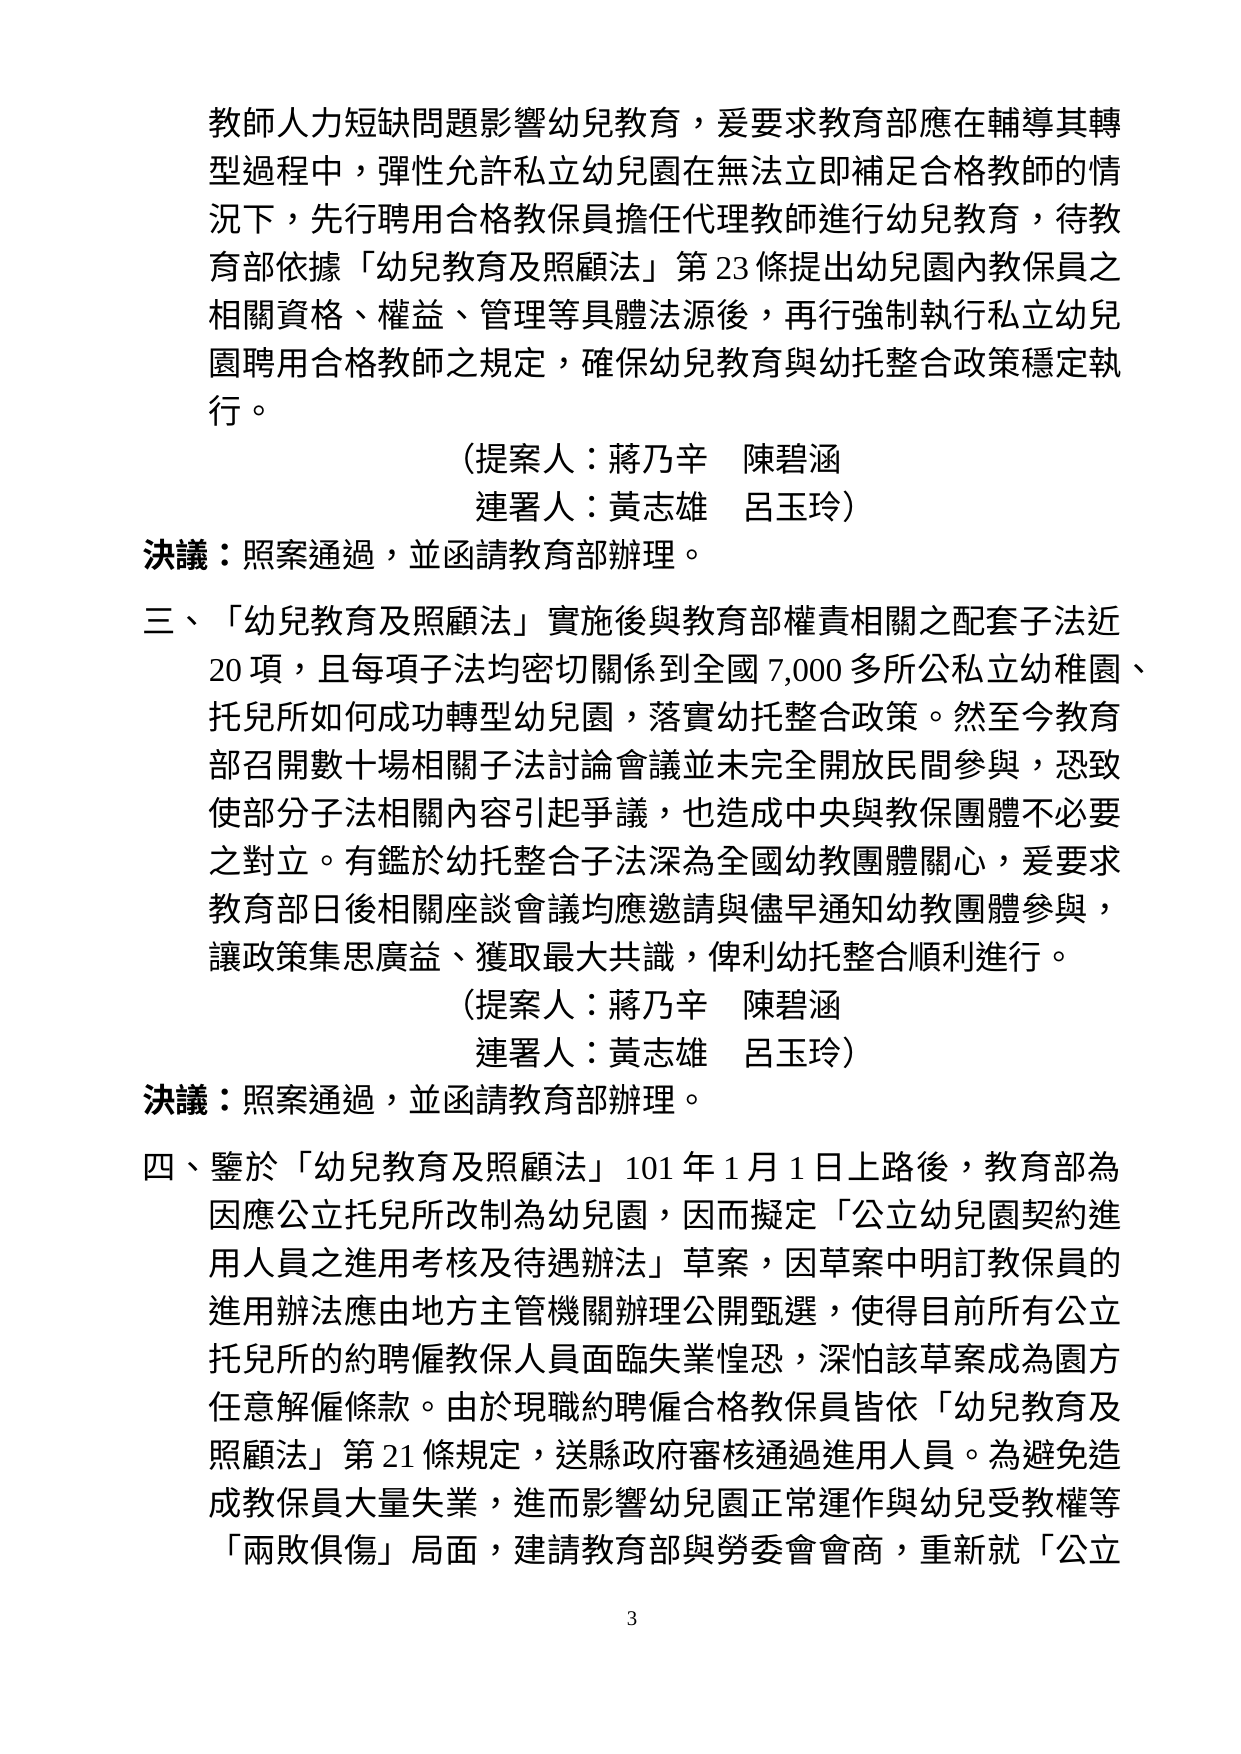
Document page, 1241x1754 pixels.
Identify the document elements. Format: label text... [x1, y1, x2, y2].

text 連署人：黃志雄 呂玉玲） [142, 481, 1122, 529]
text 連署人：黃志雄 呂玉玲） [142, 1027, 1122, 1074]
text 教師人力短缺問題影響幼兒教育，爰要求教育部應在輔導其轉型過程中，彈性允許私立幼兒園在無法立即補足合格教師的情況下，先行聘用合格教保員擔任代理教師進行幼兒教育，待教育部依據「幼兒教育及照顧法」第23條提出幼兒園內教保員之相關資格、權益、管理等具體法源後，再行強制執行私立幼兒園聘用合格教師之規定，確保幼兒教育與幼托整合政策穩定執行。 [142, 97, 1122, 433]
text 四、鑒於「幼兒教育及照顧法」101年1月1日上路後，教育部為因應公立托兒所改制為幼兒園，因而擬定「公立幼兒園契約進用人員之進用考核及待遇辦法」草案，因草案中明訂教保員的進用辦法應由地方主管機關辦理公開甄選，使得目前所有公立托兒所的約聘僱教保人員面臨失業惶恐，深怕該草案成為園方任意解僱條款。由於現職約聘僱合格教保員皆依「幼兒教育及照顧法」第21條規定，送縣政府審核通過進用人員。為避免造成教保員大量失業，進而影響幼兒園正常運作與幼兒受教權等「兩敗俱傷」局面，建請教育部與勞委會會商，重新就「公立 [142, 1141, 1122, 1572]
text （提案人：蔣乃辛 陳碧涵 [142, 433, 1122, 481]
text （提案人：蔣乃辛 陳碧涵 [142, 979, 1122, 1027]
text 決議：照案通過，並函請教育部辦理。 [142, 1074, 1122, 1122]
text 三、「幼兒教育及照顧法」實施後與教育部權責相關之配套子法近20項，且每項子法均密切關係到全國7,000多所公私立幼稚園、托兒所如何成功轉型幼兒園，落實幼托整合政策。然至今教育部召開數十場相關子法討論會議並未完全開放民間參與，恐致使部分子法相關內容引起爭議，也造成中央與教保團體不必要之對立。有鑑於幼托整合子法深為全國幼教團體關心，爰要求教育部日後相關座談會議均應邀請與儘早通知幼教團體參與，讓政策集思廣益、獲取最大共識，俾利幼托整合順利進行。 [142, 595, 1122, 979]
text 決議：照案通過，並函請教育部辦理。 [142, 529, 1122, 577]
